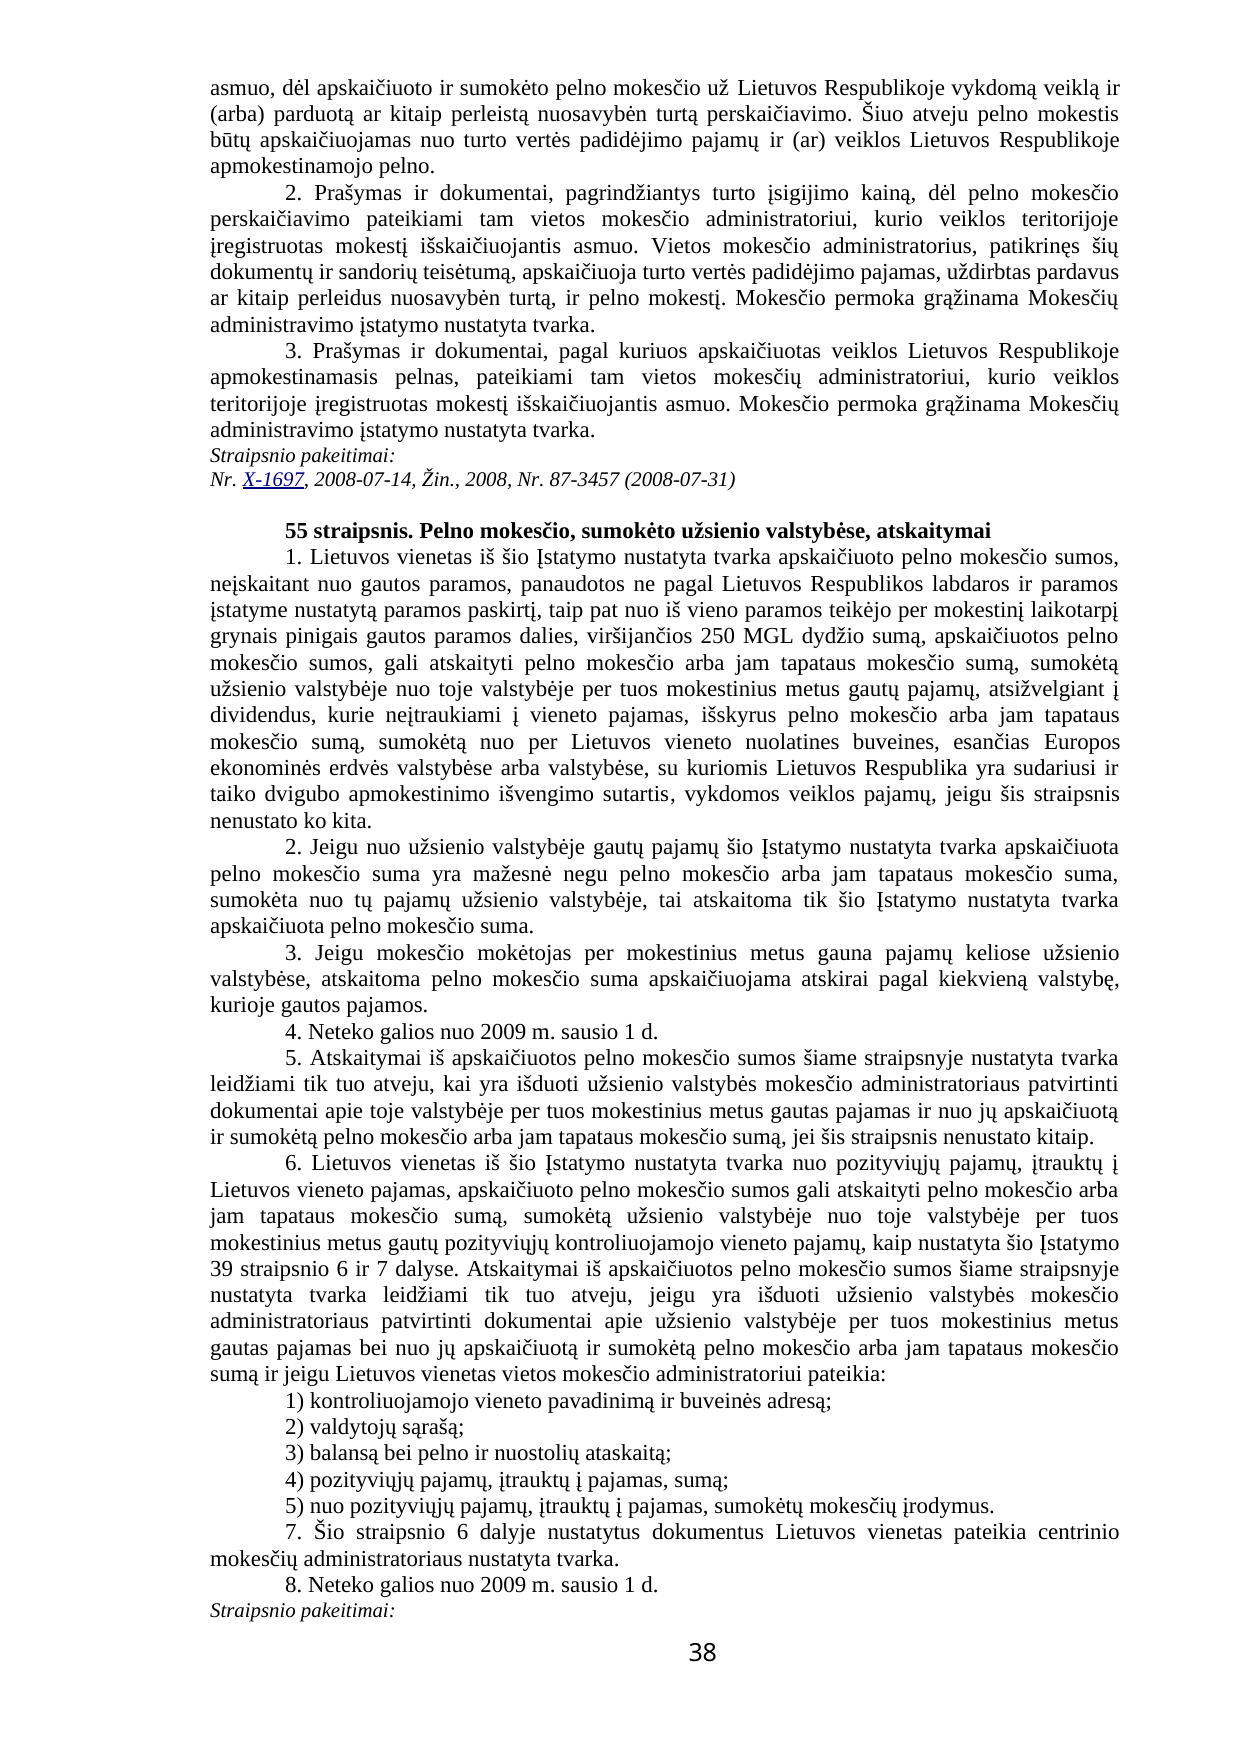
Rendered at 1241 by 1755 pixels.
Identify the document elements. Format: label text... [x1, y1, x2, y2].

text 2) valdytojų sąrašą; [210, 1413, 1120, 1439]
text 3. Prašymas ir dokumentai, pagal kuriuos apskaičiuotas veiklos Lietuvos Respublikoje apmokestinamasis pelnas, pateikiami tam vietos mokesčių administratoriui, kurio veiklos teritorijoje įregistruotas mokestį išskaičiuojantis asmuo. Mokesčio permoka grąžinama Mokesčių administravimo įstatymo nustatyta tvarka. [210, 337, 1120, 442]
text 7. Šio straipsnio 6 dalyje nustatytus dokumentus Lietuvos vienetas pateikia centrinio mokesčių administratoriaus nustatyta tvarka. [210, 1518, 1120, 1571]
text Nr. X-1697, 2008-07-14, Žin., 2008, Nr. 87-3457 (2008-07-31) [210, 467, 1120, 491]
text 2. Jeigu nuo užsienio valstybėje gautų pajamų šio Įstatymo nustatyta tvarka apskaičiuota pelno mokesčio suma yra mažesnė negu pelno mokesčio arba jam tapataus mokesčio suma, sumokėta nuo tų pajamų užsienio valstybėje, tai atskaitoma tik šio Įstatymo nustatyta tvarka apskaičiuota pelno mokesčio suma. [210, 833, 1120, 939]
text 5) nuo pozityviųjų pajamų, įtrauktų į pajamas, sumokėtų mokesčių įrodymus. [210, 1492, 1120, 1518]
text 1. Lietuvos vienetas iš šio Įstatymo nustatyta tvarka apskaičiuoto pelno mokesčio sumos, neįskaitant nuo gautos paramos, panaudotos ne pagal Lietuvos Respublikos labdaros ir paramos įstatyme nustatytą paramos paskirtį, taip pat nuo iš vieno paramos teikėjo per mokestinį laikotarpį grynais pinigais gautos paramos dalies, viršijančios 250 MGL dydžio sumą, apskaičiuotos pelno mokesčio sumos, gali atskaityti pelno mokesčio arba jam tapataus mokesčio sumą, sumokėtą užsienio valstybėje nuo toje valstybėje per tuos mokestinius metus gautų pajamų, atsižvelgiant į dividendus, kurie neįtraukiami į vieneto pajamas, išskyrus pelno mokesčio arba jam tapataus mokesčio sumą, sumokėtą nuo per Lietuvos vieneto nuolatines buveines, esančias Europos ekonominės erdvės valstybėse arba valstybėse, su kuriomis Lietuvos Respublika yra sudariusi ir taiko dvigubo apmokestinimo išvengimo sutartis, vykdomos veiklos pajamų, jeigu šis straipsnis nenustato ko kita. [210, 543, 1120, 833]
text 1) kontroliuojamojo vieneto pavadinimą ir buveinės adresą; [210, 1387, 1120, 1413]
text Straipsnio pakeitimai: [210, 442, 1120, 467]
text 8. Neteko galios nuo 2009 m. sausio 1 d. [210, 1571, 1120, 1597]
text 3. Jeigu mokesčio mokėtojas per mokestinius metus gauna pajamų keliose užsienio valstybėse, atskaitoma pelno mokesčio suma apskaičiuojama atskirai pagal kiekvieną valstybę, kurioje gautos pajamos. [210, 939, 1120, 1018]
text 5. Atskaitymai iš apskaičiuotos pelno mokesčio sumos šiame straipsnyje nustatyta tvarka leidžiami tik tuo atveju, kai yra išduoti užsienio valstybės mokesčio administratoriaus patvirtinti dokumentai apie toje valstybėje per tuos mokestinius metus gautas pajamas ir nuo jų apskaičiuotą ir sumokėtą pelno mokesčio arba jam tapataus mokesčio sumą, jei šis straipsnis nenustato kitaip. [210, 1044, 1120, 1149]
text 55 straipsnis. Pelno mokesčio, sumokėto užsienio valstybėse, atskaitymai [210, 517, 1120, 543]
text 2. Prašymas ir dokumentai, pagrindžiantys turto įsigijimo kainą, dėl pelno mokesčio perskaičiavimo pateikiami tam vietos mokesčio administratoriui, kurio veiklos teritorijoje įregistruotas mokestį išskaičiuojantis asmuo. Vietos mokesčio administratorius, patikrinęs šių dokumentų ir sandorių teisėtumą, apskaičiuoja turto vertės padidėjimo pajamas, uždirbtas pardavus ar kitaip perleidus nuosavybėn turtą, ir pelno mokestį. Mokesčio permoka grąžinama Mokesčių administravimo įstatymo nustatyta tvarka. [210, 179, 1120, 337]
text asmuo, dėl apskaičiuoto ir sumokėto pelno mokesčio už Lietuvos Respublikoje vykdomą veiklą ir (arba) parduotą ar kitaip perleistą nuosavybėn turtą perskaičiavimo. Šiuo atveju pelno mokestis būtų apskaičiuojamas nuo turto vertės padidėjimo pajamų ir (ar) veiklos Lietuvos Respublikoje apmokestinamojo pelno. [210, 73, 1120, 179]
text Straipsnio pakeitimai: [210, 1597, 1120, 1622]
text 4) pozityviųjų pajamų, įtrauktų į pajamas, sumą; [210, 1466, 1120, 1492]
text 3) balansą bei pelno ir nuostolių ataskaitą; [210, 1439, 1120, 1466]
text 4. Neteko galios nuo 2009 m. sausio 1 d. [210, 1018, 1120, 1044]
text 6. Lietuvos vienetas iš šio Įstatymo nustatyta tvarka nuo pozityviųjų pajamų, įtrauktų į Lietuvos vieneto pajamas, apskaičiuoto pelno mokesčio sumos gali atskaityti pelno mokesčio arba jam tapataus mokesčio sumą, sumokėtą užsienio valstybėje nuo toje valstybėje per tuos mokestinius metus gautų pozityviųjų kontroliuojamojo vieneto pajamų, kaip nustatyta šio Įstatymo 39 straipsnio 6 ir 7 dalyse. Atskaitymai iš apskaičiuotos pelno mokesčio sumos šiame straipsnyje nustatyta tvarka leidžiami tik tuo atveju, jeigu yra išduoti užsienio valstybės mokesčio administratoriaus patvirtinti dokumentai apie užsienio valstybėje per tuos mokestinius metus gautas pajamas bei nuo jų apskaičiuotą ir sumokėtą pelno mokesčio arba jam tapataus mokesčio sumą ir jeigu Lietuvos vienetas vietos mokesčio administratoriui pateikia: [210, 1149, 1120, 1387]
